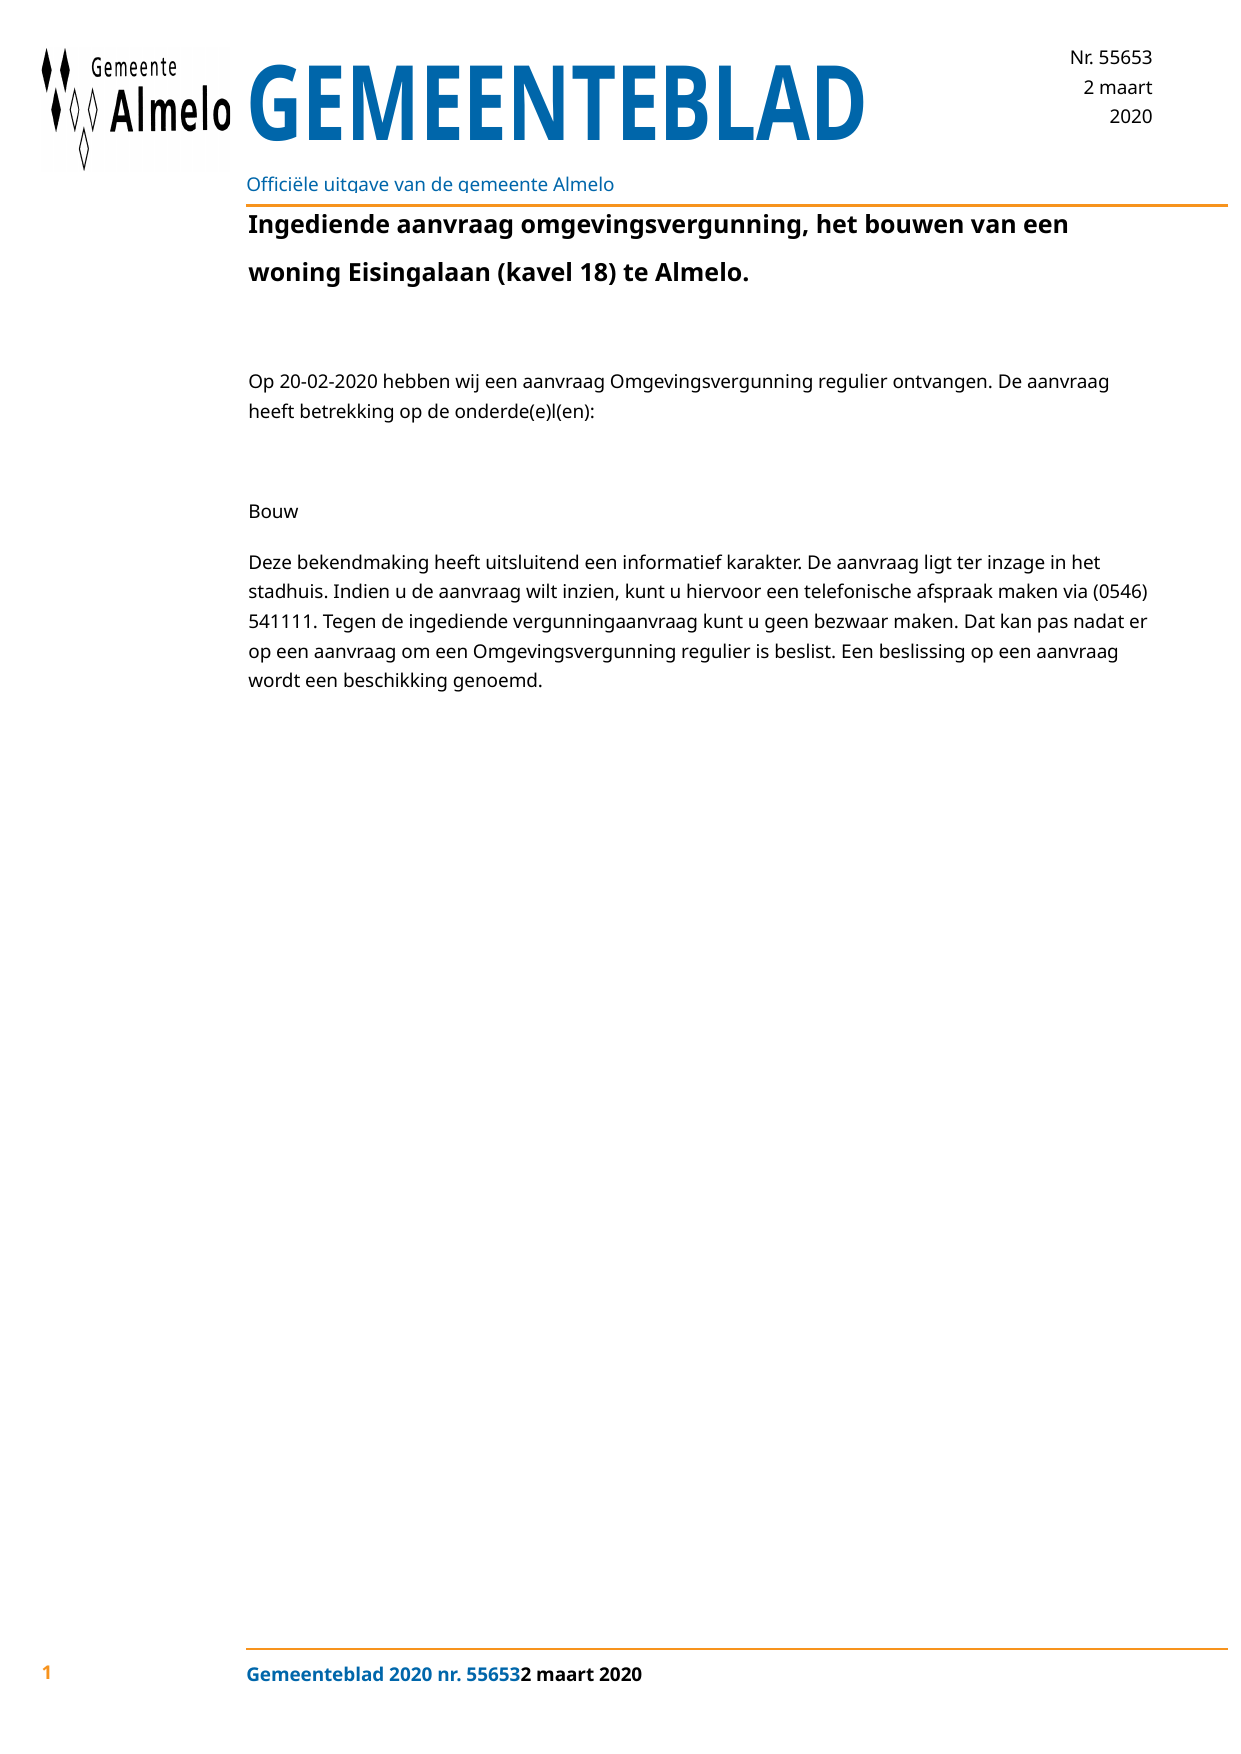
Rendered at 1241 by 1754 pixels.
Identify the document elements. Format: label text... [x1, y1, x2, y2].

text Op 20-02-2020 hebben wij een aanvraag Omgevingsvergunning regulier ontvangen. De aanvraag heeft betrekking op de onderde(e)l(en): [248, 368, 1152, 424]
text Deze bekendmaking heeft uitsluitend een informatief karakter. De aanvraag ligt ter inzage in het stadhuis. Indien u de aanvraag wilt inzien, kunt u hiervoor een telefonische afspraak maken via (0546) 541111. Tegen de ingediende vergunningaanvraag kunt u geen bezwaar maken. Dat kan pas nadat er op een aanvraag om een Omgevingsvergunning regulier is beslist. Een beslissing op een aanvraag wordt een beschikking genoemd. [248, 549, 1152, 693]
text Ingediende aanvraag omgevingsvergunning, het bouwen van een woning Eisingalaan (kavel 18) te Almelo. [248, 207, 1152, 288]
picture [41, 47, 231, 172]
text Bouw [248, 499, 1152, 524]
